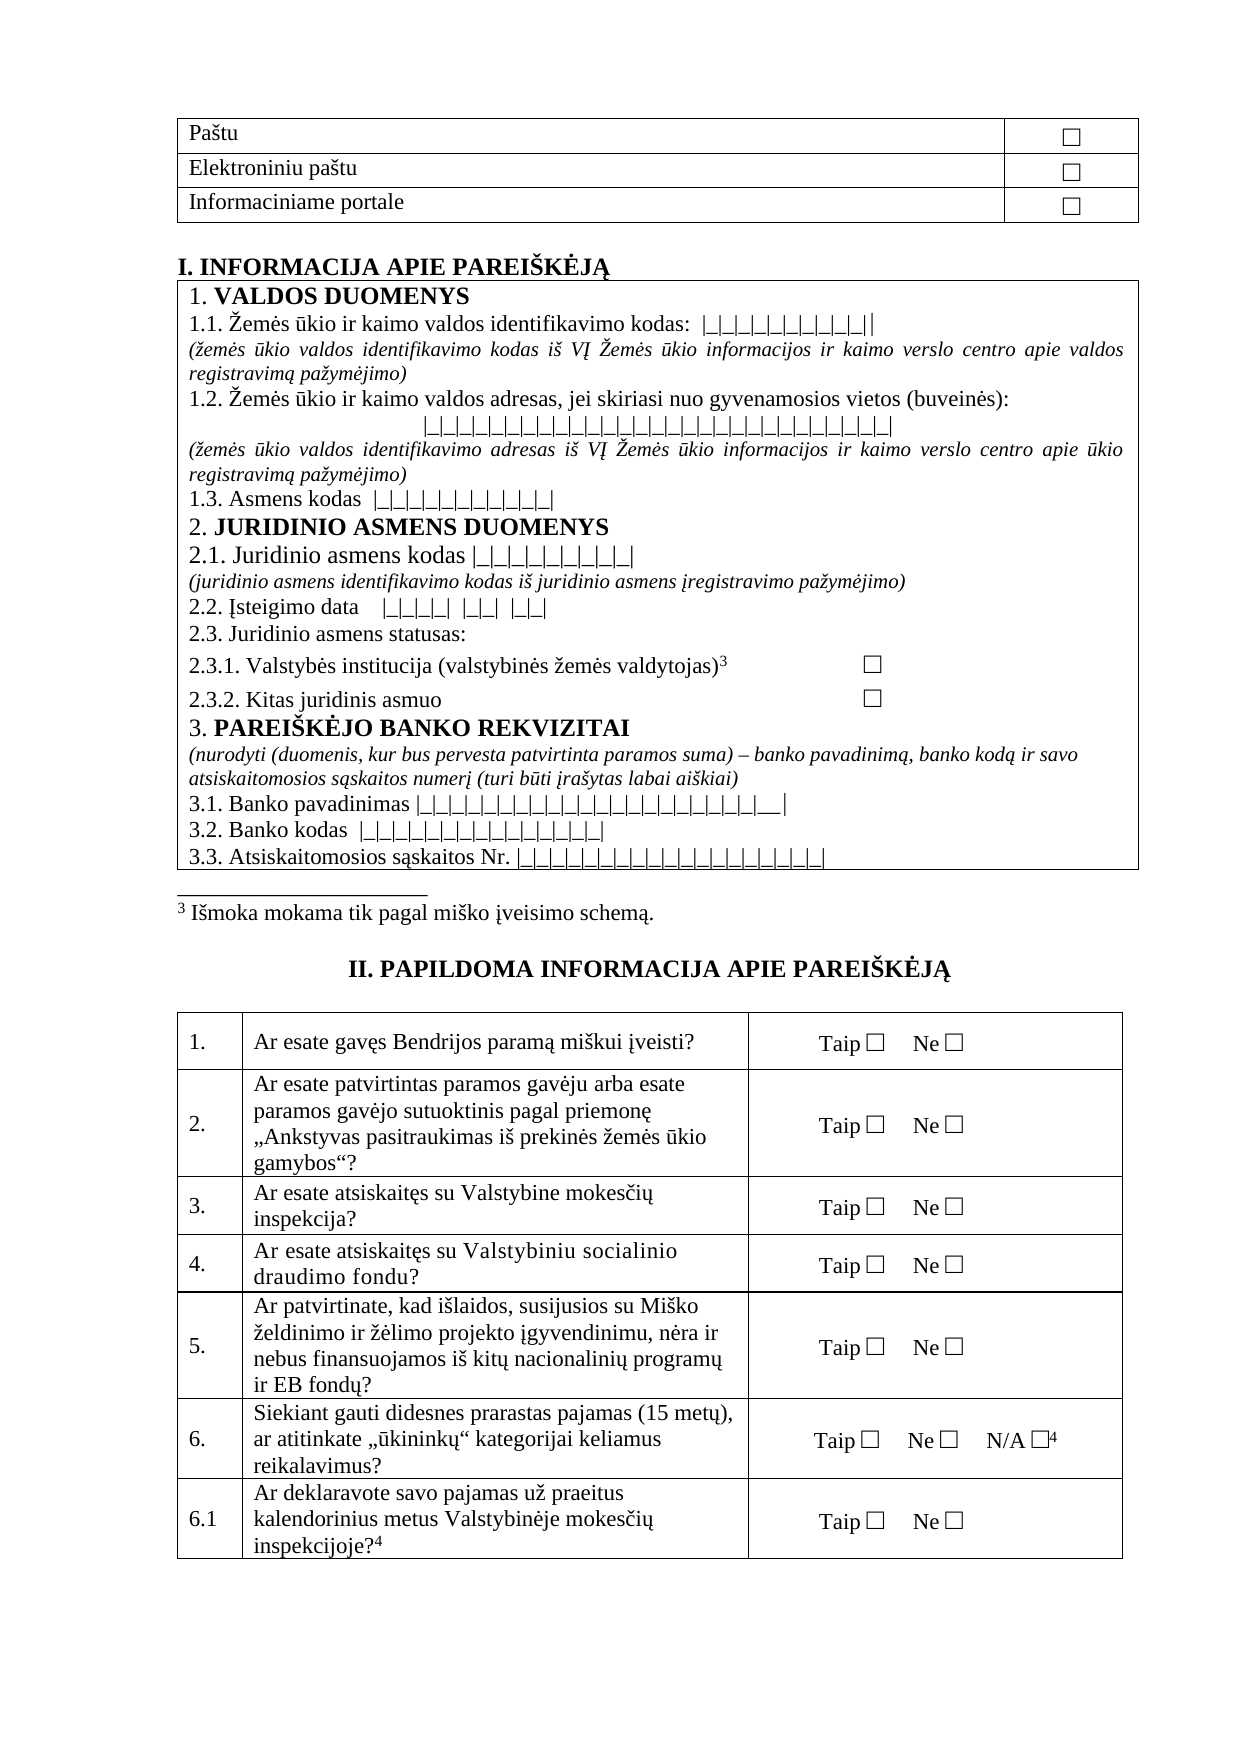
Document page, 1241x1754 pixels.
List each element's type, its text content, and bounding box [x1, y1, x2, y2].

table_cell 4. [178, 1235, 242, 1291]
table_cell 1.1. Žemės ūkio ir kaimo valdos identifikavimo kodas: |_|_|_|_|_|_|_|_|_|_| (žemės ūkio valdos identifikavimo kodas iš VĮ Žemės ūkio informacijos ir kaimo verslo centro apie valdos registravimą pažymėjimo) [178, 310, 1138, 385]
table_cell 5. [178, 1293, 242, 1398]
table_cell 3.3. Atsiskaitomosios sąskaitos Nr. |_|_|_|_|_|_|_|_|_|_|_|_|_|_|_|_|_|_|_| [178, 843, 1138, 869]
table_cell Ar deklaravote savo pajamas už praeitus kalendorinius metus Valstybinėje mokesčių inspekcijoje?4 [243, 1479, 748, 1558]
table_cell Elektroniniu paštu [178, 154, 1004, 187]
text I. INFORMACIJA APIE PAREIŠKĖJĄ [177, 252, 1122, 280]
table_cell Siekiant gauti didesnes prarastas pajamas (15 metų), ar atitinkate „ūkininkų“ kategorijai keliamus reikalavimus? [243, 1399, 748, 1478]
table_cell 1.2. Žemės ūkio ir kaimo valdos adresas, jei skiriasi nuo gyvenamosios vietos (buveinės): |_|_|_|_|_|_|_|_|_|_|_|_|_|_|_|_|_|_|_|_|_|_|_|_|_|_|_|_|_| (žemės ūkio valdos identifikavimo adresas iš VĮ Žemės ūkio informacijos ir kaimo verslo centro apie ūkio registravimą pažymėjimo) [178, 385, 1138, 486]
text II. Papildoma informacija apie pareiškėją [177, 954, 1122, 983]
table_cell Taip □ Ne □ [749, 1177, 1122, 1234]
table_cell 2. JURIDINIO ASMENS DUOMENYS [178, 512, 1138, 541]
table_cell 3.1. Banko pavadinimas |_|_|_|_|_|_|_|_|_|_|_|_|_|_|_|_|_|_|_|_|_|_ [178, 790, 1138, 816]
table_cell Ar esate atsiskaitęs su Valstybiniu socialinio draudimo fondu? [243, 1235, 748, 1291]
text 3 Išmoka mokama tik pagal miško įveisimo schemą. [177, 899, 1122, 925]
table_cell Taip □ Ne □ [749, 1235, 1122, 1291]
table_cell Taip □ Ne □ [749, 1293, 1122, 1398]
table_cell Ar patvirtinate, kad išlaidos, susijusios su Miško želdinimo ir žėlimo projekto įgyvendinimu, nėra ir nebus finansuojamos iš kitų nacionalinių programų ir EB fondų? [243, 1293, 748, 1398]
table_cell Ar esate patvirtintas paramos gavėju arba esate paramos gavėjo sutuoktinis pagal priemonę „Ankstyvas pasitraukimas iš prekinės žemės ūkio gamybos“? [243, 1070, 748, 1176]
table_cell Taip □ Ne □ [749, 1479, 1122, 1558]
table_cell 3.2. Banko kodas |_|_|_|_|_|_|_|_|_|_|_|_|_|_|_| [178, 816, 1138, 843]
table_cell Taip □ Ne □ N/A □4 [749, 1399, 1122, 1478]
table_header Taip □ Ne □ [749, 1013, 1122, 1069]
table_cell 1.3. Asmens kodas |_|_|_|_|_|_|_|_|_|_|_| [178, 486, 1138, 512]
text ____________________ [177, 870, 1122, 899]
table_cell Ar esate atsiskaitęs su Valstybine mokesčių inspekcija? [243, 1177, 748, 1234]
table_cell 2.3.1. Valstybės institucija (valstybinės žemės valdytojas)3 □ [178, 646, 1138, 680]
table_cell 3. PAREIŠKĖJO BANKO REKVIZITAI (nurodyti (duomenis, kur bus pervesta patvirtinta paramos suma) – banko pavadinimą, banko kodą ir savo atsiskaitomosios sąskaitos numerį (turi būti įrašytas labai aiškiai) [178, 713, 1138, 790]
table_cell Paštu [178, 119, 1004, 153]
table_cell 2. [178, 1070, 242, 1176]
table_cell 6. [178, 1399, 242, 1478]
table_cell 6.1 [178, 1479, 242, 1558]
table_header Ar esate gavęs Bendrijos paramą miškui įveisti? [243, 1013, 748, 1069]
table_cell 2.3. Juridinio asmens statusas: [178, 620, 1138, 646]
table_cell □ [1005, 119, 1138, 153]
table_cell □ [1005, 188, 1138, 222]
table_cell □ [1005, 154, 1138, 187]
table_cell 2.3.2. Kitas juridinis asmuo □ [178, 680, 1138, 713]
table_cell 3. [178, 1177, 242, 1234]
table_header 1. [178, 1013, 242, 1069]
table_cell 2.2. Įsteigimo data |_|_|_|_| |_|_| |_|_| [178, 594, 1138, 620]
table_cell Informaciniame portale [178, 188, 1004, 222]
table_cell 2.1. Juridinio asmens kodas |_|_|_|_|_|_|_|_|_| (juridinio asmens identifikavimo kodas iš juridinio asmens įregistravimo pažymėjimo) [178, 541, 1138, 593]
table_cell Taip □ Ne □ [749, 1070, 1122, 1176]
table_header 1. VALDOS DUOMENYS [178, 281, 1138, 310]
